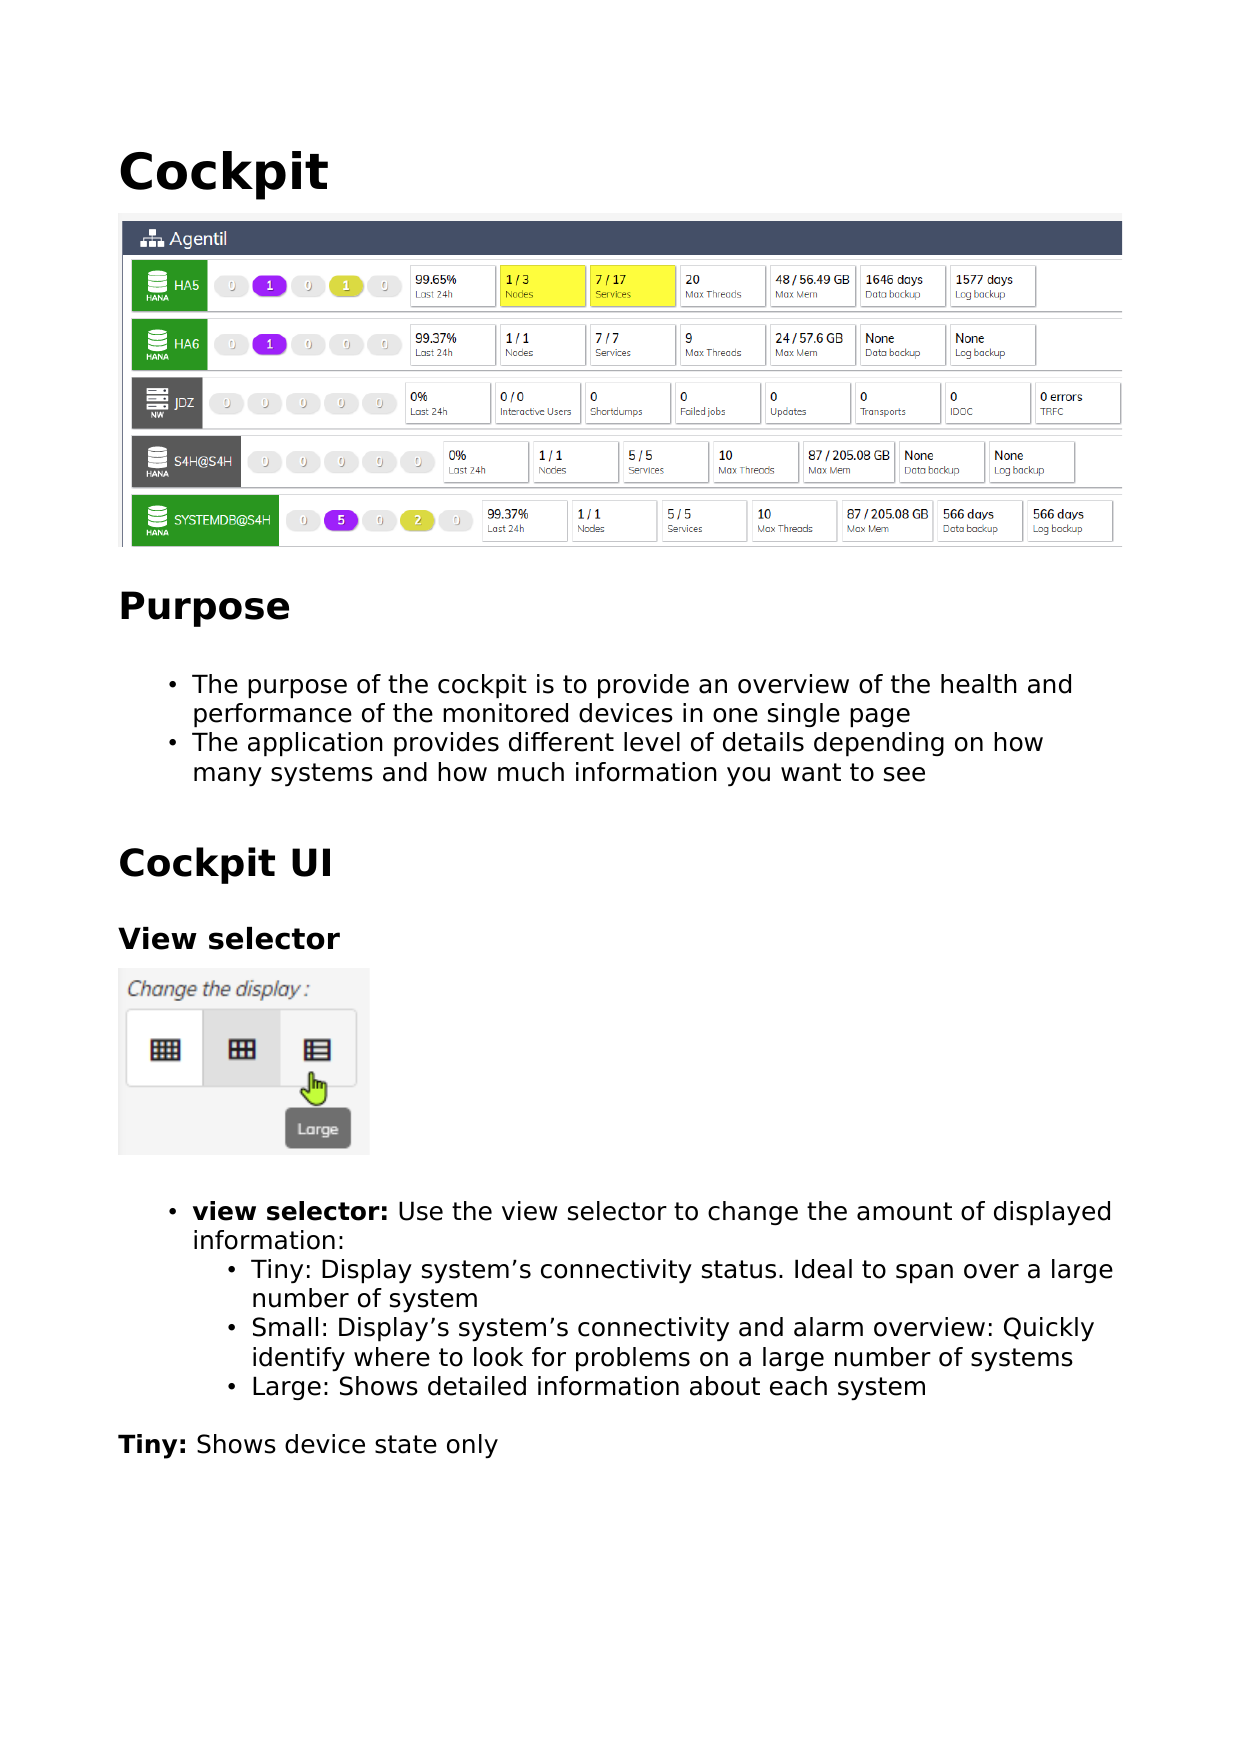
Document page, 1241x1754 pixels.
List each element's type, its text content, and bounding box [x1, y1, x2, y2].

list Small: Display’s system’s connectivity and alarm overview: Quickly identify where to look for problems on a large number of systems [236, 1313, 1122, 1372]
list Tiny: Display system’s connectivity status. Ideal to span over a large number of system [236, 1255, 1122, 1313]
list The purpose of the cockpit is to provide an overview of the health and performance of the monitored devices in one single page [177, 670, 1122, 728]
list Large: Shows detailed information about each system [236, 1372, 1122, 1401]
picture [118, 968, 370, 1155]
picture [118, 213, 1123, 547]
list The application provides different level of details depending on how many systems and how much information you want to see [177, 728, 1122, 787]
subtitle View selector [118, 922, 1122, 956]
text Tiny: Shows device state only [118, 1431, 1122, 1489]
subtitle Cockpit UI [118, 841, 1122, 885]
subtitle Cockpit [118, 143, 1122, 201]
subtitle Purpose [118, 584, 1122, 628]
list view selector: Use the view selector to change the amount of displayed information: [177, 1197, 1122, 1255]
